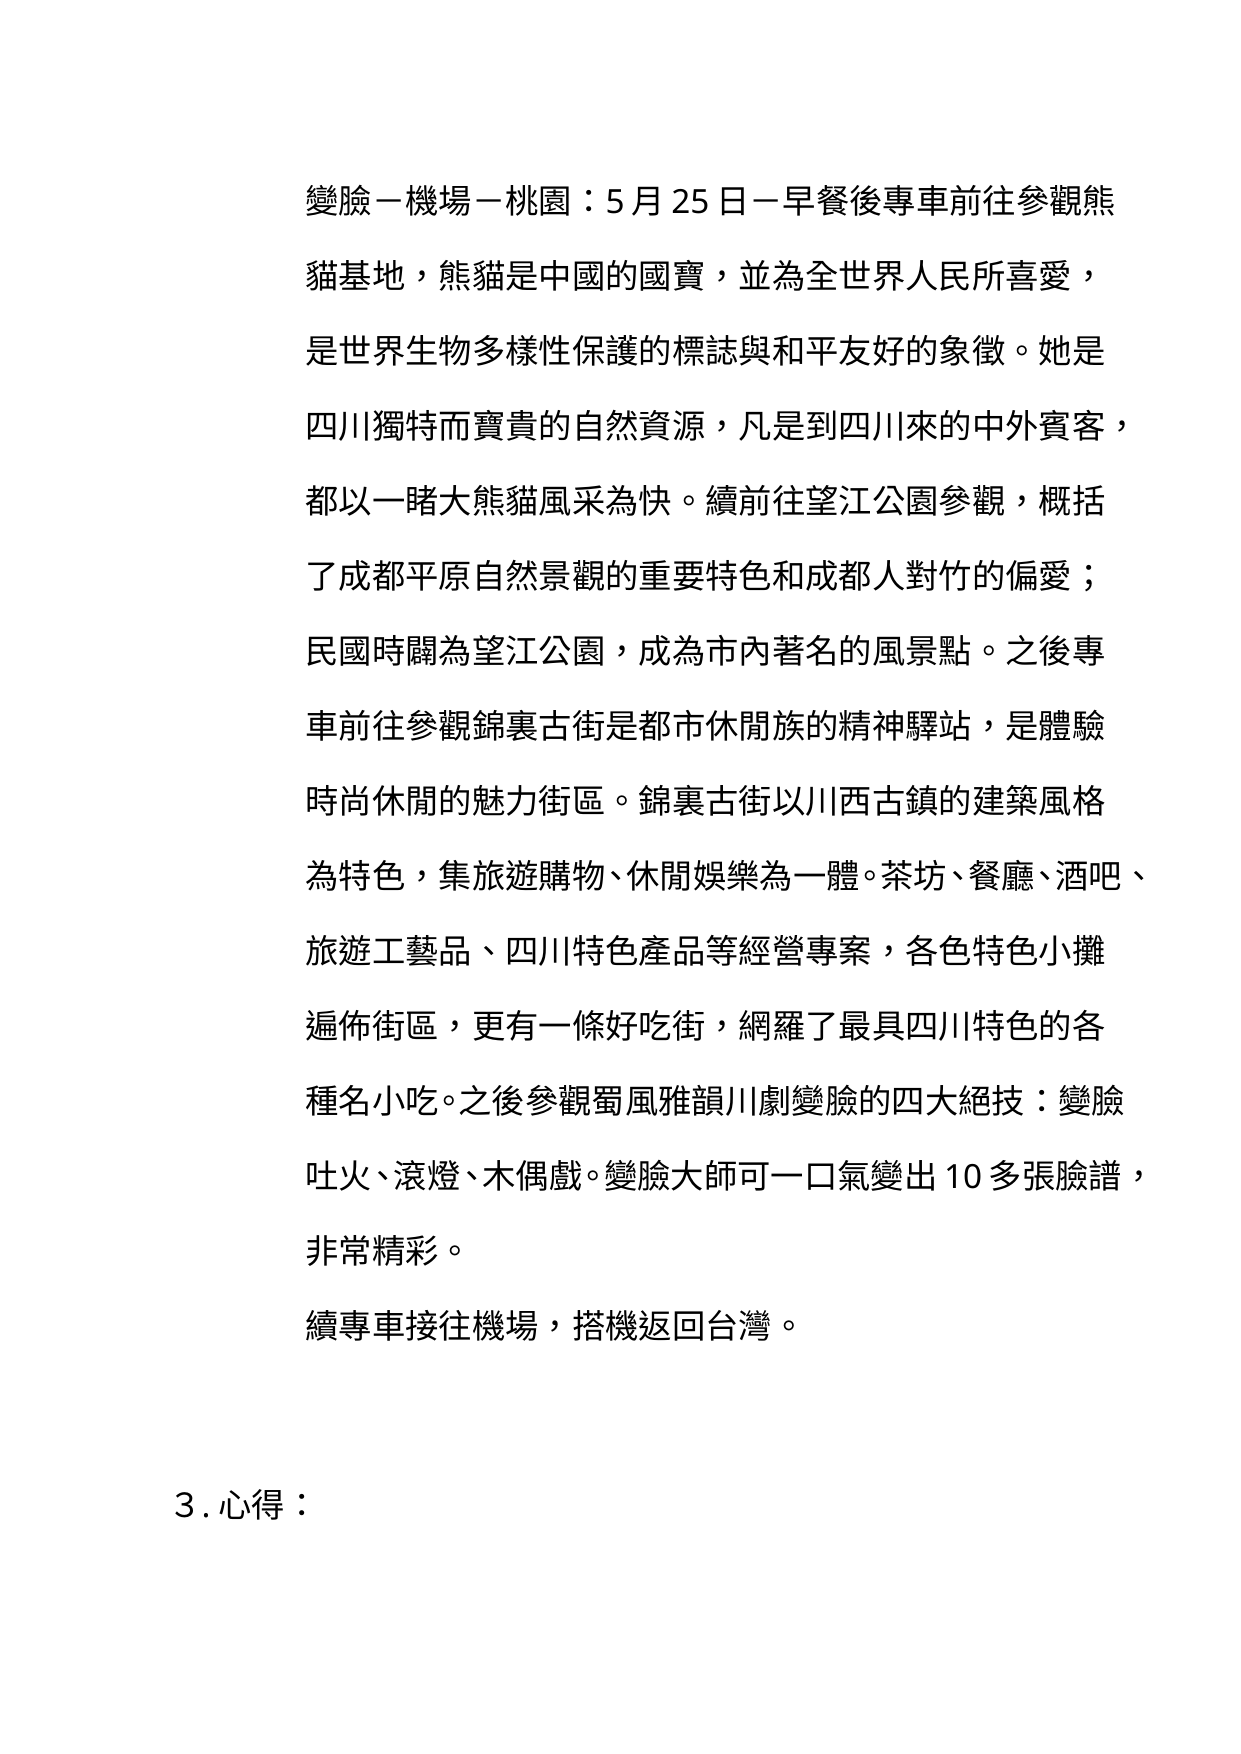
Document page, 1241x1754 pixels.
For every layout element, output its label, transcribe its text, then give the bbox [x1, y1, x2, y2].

list 心得： [168, 1466, 1122, 1541]
text H. 成都－熊貓基地－望江公園－錦裡古街－蜀風雅韻川劇變臉－機場－桃園：5月25日－早餐後專車前往參觀熊貓基地，熊貓是中國的國寶，並為全世界人民所喜愛，是世界生物多樣性保護的標誌與和平友好的象徵。她是四川獨特而寶貴的自然資源，凡是到四川來的中外賓客，都以一睹大熊貓風采為快。續前往望江公園參觀，概括了成都平原自然景觀的重要特色和成都人對竹的偏愛；民國時闢為望江公園，成為市內著名的風景點。之後專車前往參觀錦裏古街是都市休閒族的精神驛站，是體驗時尚休閒的魅力街區。錦裏古街以川西古鎮的建築風格為特色，集旅遊購物、休閒娛樂為一體。茶坊、餐廳、酒吧、旅遊工藝品、四川特色產品等經營專案，各色特色小攤遍佈街區，更有一條好吃街，網羅了最具四川特色的各種名小吃。之後參觀蜀風雅韻川劇變臉的四大絕技：變臉、吐火、滾燈、木偶戲。變臉大師可一口氣變出10多張臉譜，非常精彩。 續專車接往機場，搭機返回台灣。 [268, 162, 1122, 1362]
